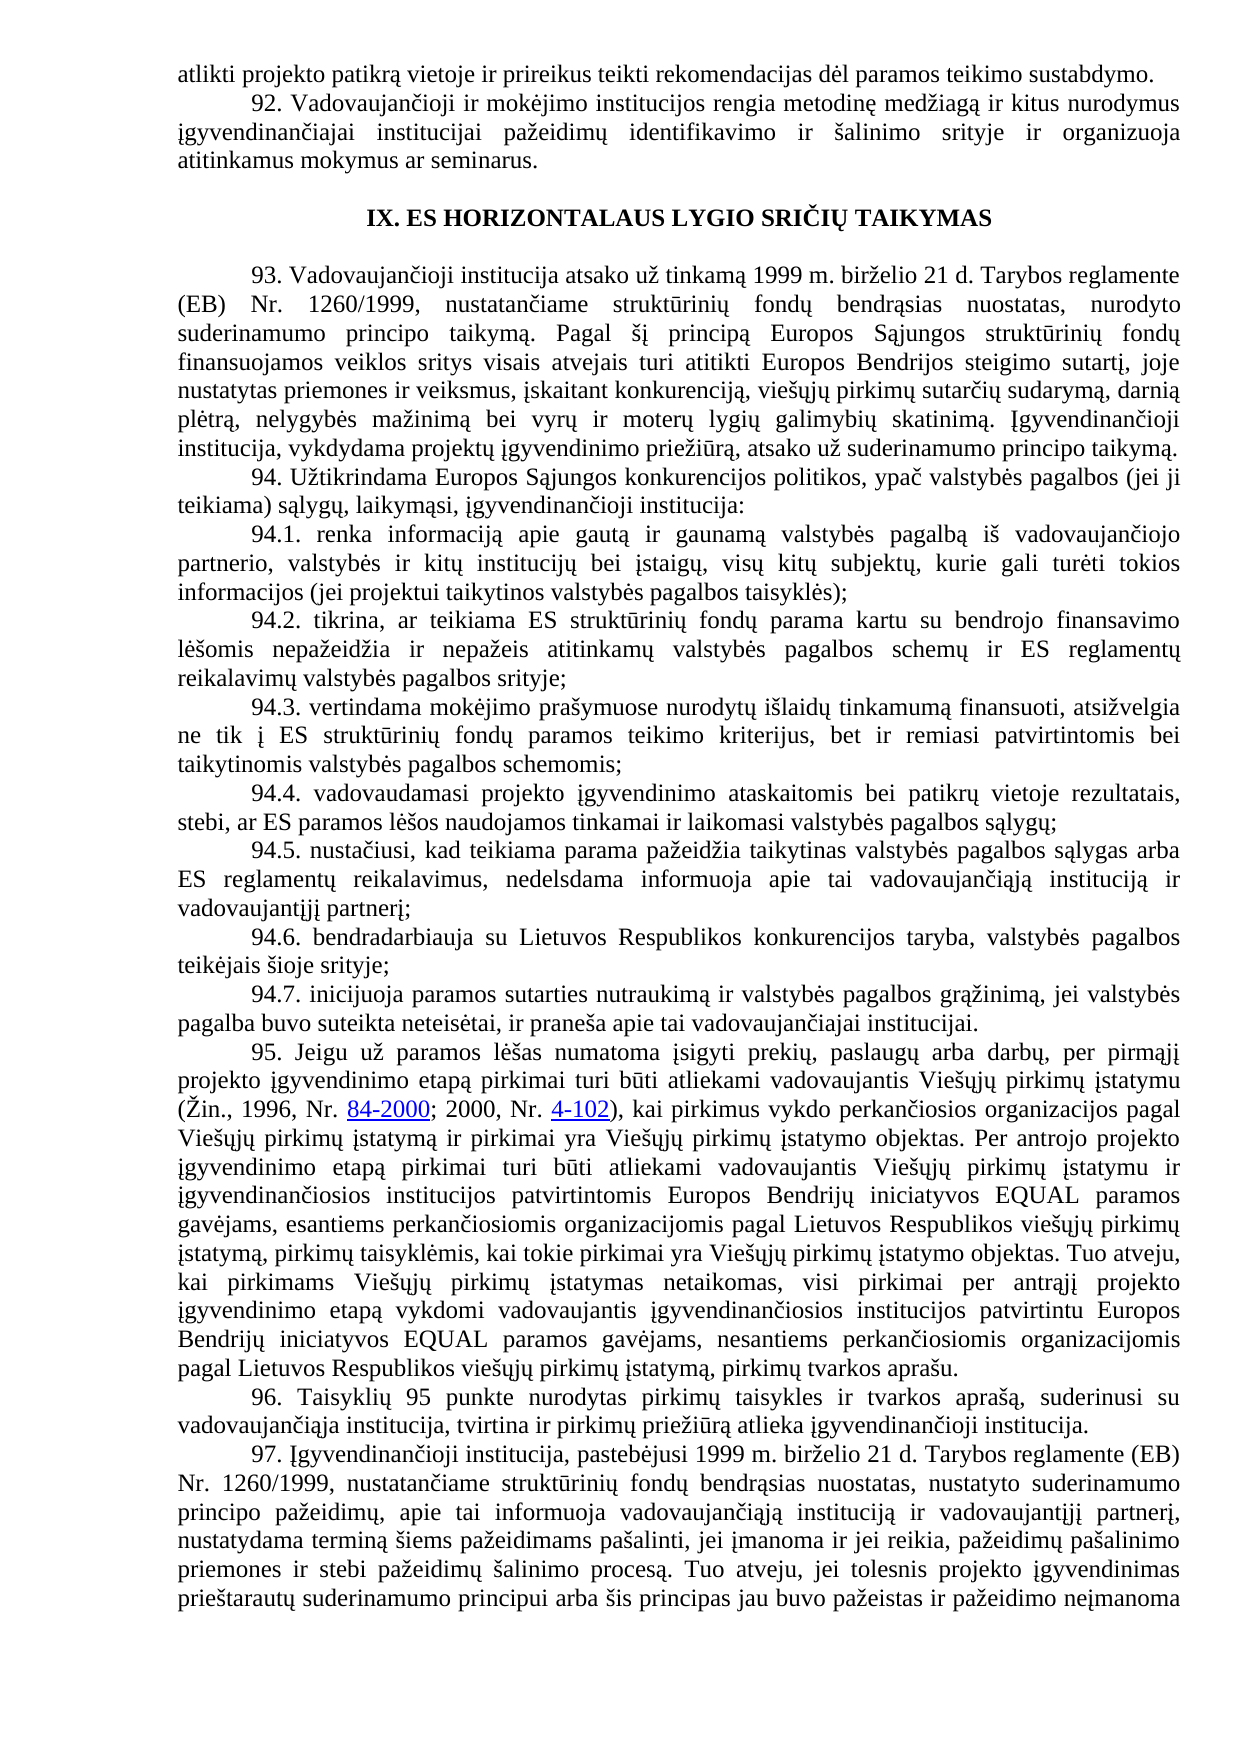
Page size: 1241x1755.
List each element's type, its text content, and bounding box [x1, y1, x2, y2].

text 94.6. bendradarbiauja su Lietuvos Respublikos konkurencijos taryba, valstybės pagalbos teikėjais šioje srityje; [177, 922, 1181, 979]
text atlikti projekto patikrą vietoje ir prireikus teikti rekomendacijas dėl paramos teikimo sustabdymo. [177, 59, 1181, 88]
text 96. Taisyklių 95 punkte nurodytas pirkimų taisykles ir tvarkos aprašą, suderinusi su vadovaujančiąja institucija, tvirtina ir pirkimų priežiūrą atlieka įgyvendinančioji institucija. [177, 1382, 1181, 1439]
text 94.4. vadovaudamasi projekto įgyvendinimo ataskaitomis bei patikrų vietoje rezultatais, stebi, ar ES paramos lėšos naudojamos tinkamai ir laikomasi valstybės pagalbos sąlygų; [177, 778, 1181, 835]
text 92. Vadovaujančioji ir mokėjimo institucijos rengia metodinę medžiagą ir kitus nurodymus įgyvendinančiajai institucijai pažeidimų identifikavimo ir šalinimo srityje ir organizuoja atitinkamus mokymus ar seminarus. [177, 88, 1181, 174]
text IX. ES HORIZONTALAUS LYGIO SRIČIŲ TAIKYMAS [177, 203, 1181, 232]
text 94.7. inicijuoja paramos sutarties nutraukimą ir valstybės pagalbos grąžinimą, jei valstybės pagalba buvo suteikta neteisėtai, ir praneša apie tai vadovaujančiajai institucijai. [177, 979, 1181, 1037]
text 93. Vadovaujančioji institucija atsako už tinkamą 1999 m. birželio 21 d. Tarybos reglamente (EB) Nr. 1260/1999, nustatančiame struktūrinių fondų bendrąsias nuostatas, nurodyto suderinamumo principo taikymą. Pagal šį principą Europos Sąjungos struktūrinių fondų finansuojamos veiklos sritys visais atvejais turi atitikti Europos Bendrijos steigimo sutartį, joje nustatytas priemones ir veiksmus, įskaitant konkurenciją, viešųjų pirkimų sutarčių sudarymą, darnią plėtrą, nelygybės mažinimą bei vyrų ir moterų lygių galimybių skatinimą. Įgyvendinančioji institucija, vykdydama projektų įgyvendinimo priežiūrą, atsako už suderinamumo principo taikymą. [177, 260, 1181, 462]
text 95. Jeigu už paramos lėšas numatoma įsigyti prekių, paslaugų arba darbų, per pirmąjį projekto įgyvendinimo etapą pirkimai turi būti atliekami vadovaujantis Viešųjų pirkimų įstatymu (Žin., 1996, Nr. 84-2000; 2000, Nr. 4-102), kai pirkimus vykdo perkančiosios organizacijos pagal Viešųjų pirkimų įstatymą ir pirkimai yra Viešųjų pirkimų įstatymo objektas. Per antrojo projekto įgyvendinimo etapą pirkimai turi būti atliekami vadovaujantis Viešųjų pirkimų įstatymu ir įgyvendinančiosios institucijos patvirtintomis Europos Bendrijų iniciatyvos EQUAL paramos gavėjams, esantiems perkančiosiomis organizacijomis pagal Lietuvos Respublikos viešųjų pirkimų įstatymą, pirkimų taisyklėmis, kai tokie pirkimai yra Viešųjų pirkimų įstatymo objektas. Tuo atveju, kai pirkimams Viešųjų pirkimų įstatymas netaikomas, visi pirkimai per antrąjį projekto įgyvendinimo etapą vykdomi vadovaujantis įgyvendinančiosios institucijos patvirtintu Europos Bendrijų iniciatyvos EQUAL paramos gavėjams, nesantiems perkančiosiomis organizacijomis pagal Lietuvos Respublikos viešųjų pirkimų įstatymą, pirkimų tvarkos aprašu. [177, 1037, 1181, 1382]
text 94.1. renka informaciją apie gautą ir gaunamą valstybės pagalbą iš vadovaujančiojo partnerio, valstybės ir kitų institucijų bei įstaigų, visų kitų subjektų, kurie gali turėti tokios informacijos (jei projektui taikytinos valstybės pagalbos taisyklės); [177, 519, 1181, 605]
text 94.3. vertindama mokėjimo prašymuose nurodytų išlaidų tinkamumą finansuoti, atsižvelgia ne tik į ES struktūrinių fondų paramos teikimo kriterijus, bet ir remiasi patvirtintomis bei taikytinomis valstybės pagalbos schemomis; [177, 692, 1181, 778]
text 94.5. nustačiusi, kad teikiama parama pažeidžia taikytinas valstybės pagalbos sąlygas arba ES reglamentų reikalavimus, nedelsdama informuoja apie tai vadovaujančiąją instituciją ir vadovaujantįjį partnerį; [177, 835, 1181, 922]
text 97. Įgyvendinančioji institucija, pastebėjusi 1999 m. birželio 21 d. Tarybos reglamente (EB) Nr. 1260/1999, nustatančiame struktūrinių fondų bendrąsias nuostatas, nustatyto suderinamumo principo pažeidimų, apie tai informuoja vadovaujančiąją instituciją ir vadovaujantįjį partnerį, nustatydama terminą šiems pažeidimams pašalinti, jei įmanoma ir jei reikia, pažeidimų pašalinimo priemones ir stebi pažeidimų šalinimo procesą. Tuo atveju, jei tolesnis projekto įgyvendinimas prieštarautų suderinamumo principui arba šis principas jau buvo pažeistas ir pažeidimo neįmanoma [177, 1439, 1181, 1612]
text 94. Užtikrindama Europos Sąjungos konkurencijos politikos, ypač valstybės pagalbos (jei ji teikiama) sąlygų, laikymąsi, įgyvendinančioji institucija: [177, 462, 1181, 519]
text 94.2. tikrina, ar teikiama ES struktūrinių fondų parama kartu su bendrojo finansavimo lėšomis nepažeidžia ir nepažeis atitinkamų valstybės pagalbos schemų ir ES reglamentų reikalavimų valstybės pagalbos srityje; [177, 605, 1181, 692]
